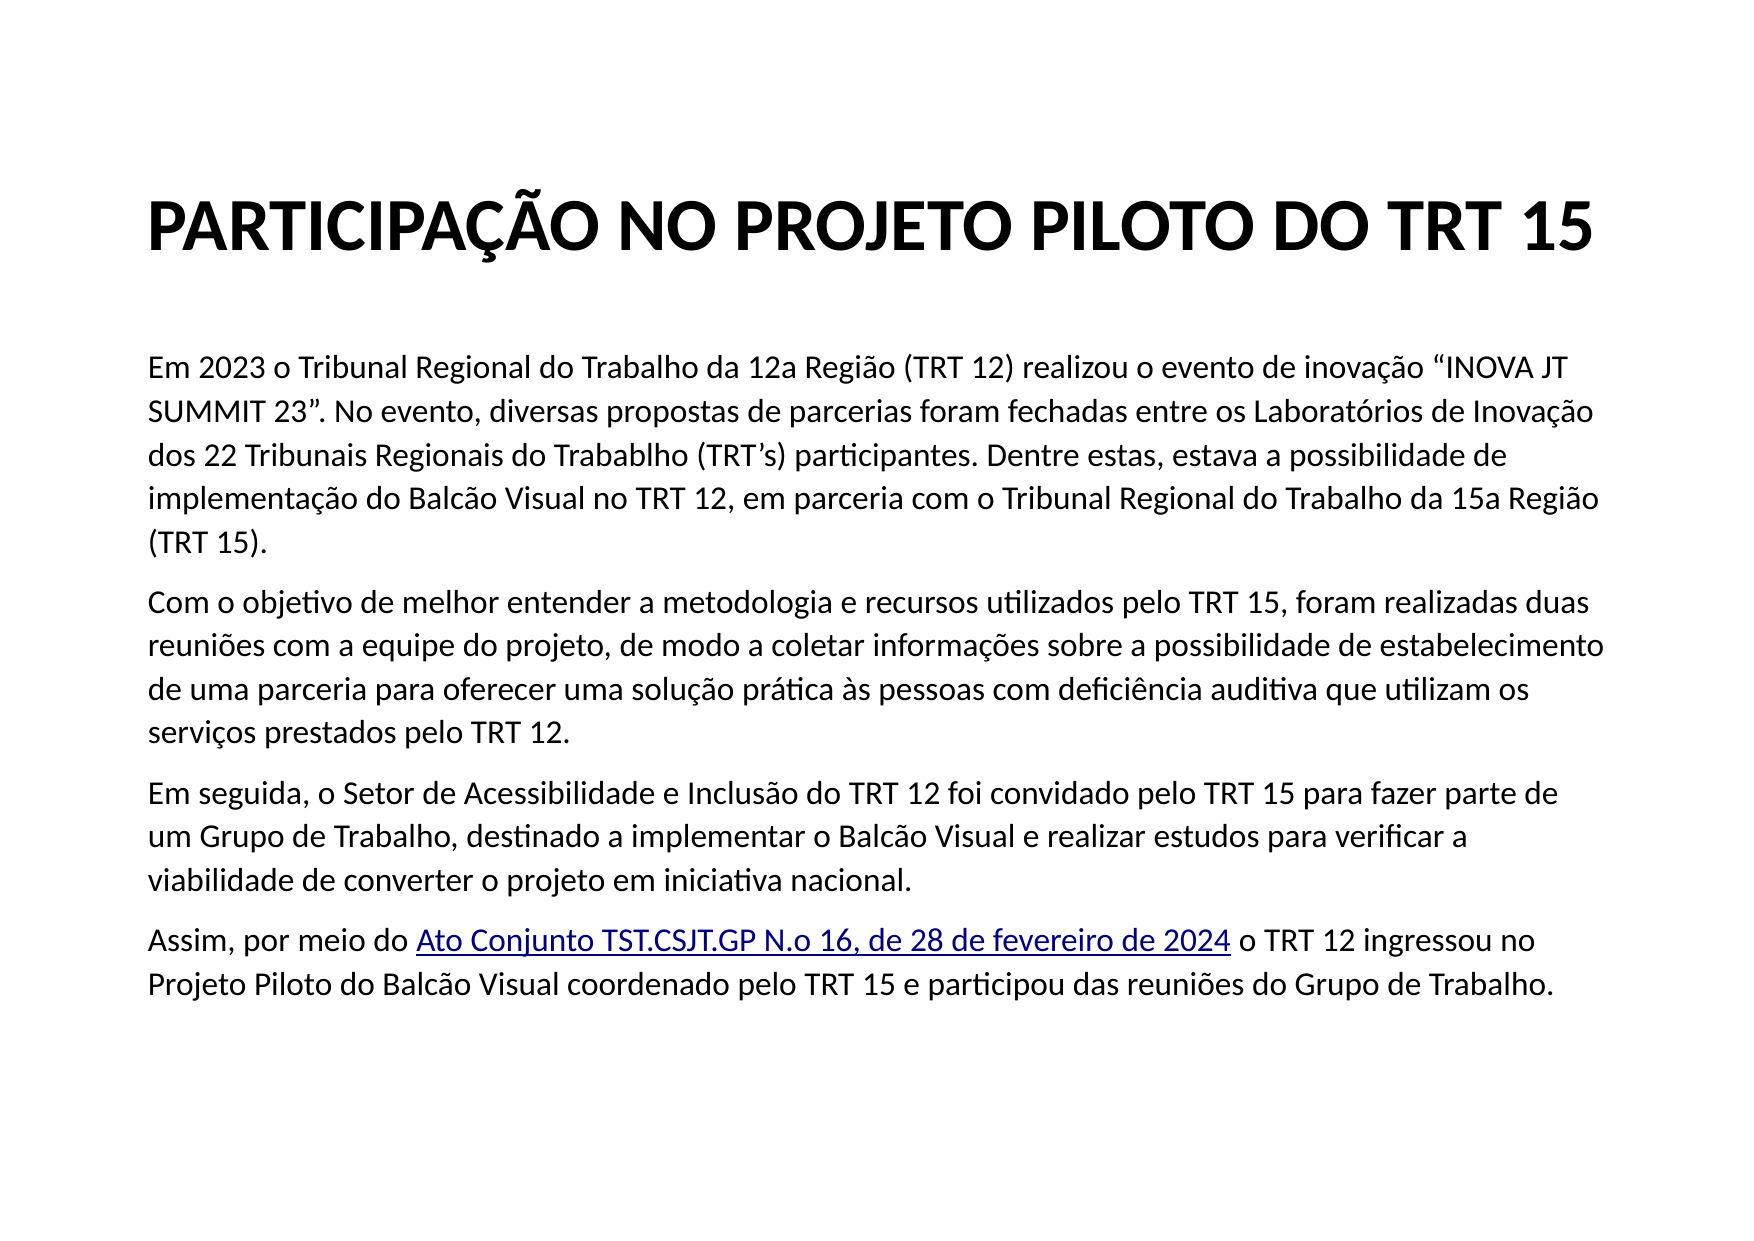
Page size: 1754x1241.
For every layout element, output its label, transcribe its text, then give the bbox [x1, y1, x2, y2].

text Assim, por meio do Ato Conjunto TST.CSJT.GP N.o 16, de 28 de fevereiro de 2024 o TRT 12 ingressou no Projeto Piloto do Balcão Visual coordenado pelo TRT 15 e participou das reuniões do Grupo de Trabalho. [148, 919, 1606, 1003]
text Em seguida, o Setor de Acessibilidade e Inclusão do TRT 12 foi convidado pelo TRT 15 para fazer parte de um Grupo de Trabalho, destinado a implementar o Balcão Visual e realizar estudos para verificar a viabilidade de converter o projeto em iniciativa nacional. [148, 772, 1606, 899]
text Com o objetivo de melhor entender a metodologia e recursos utilizados pelo TRT 15, foram realizadas duas reuniões com a equipe do projeto, de modo a coletar informações sobre a possibilidade de estabelecimento de uma parceria para oferecer uma solução prática às pessoas com deficiência auditiva que utilizam os serviços prestados pelo TRT 12. [148, 581, 1606, 752]
text Em 2023 o Tribunal Regional do Trabalho da 12a Região (TRT 12) realizou o evento de inovação “INOVA JT SUMMIT 23”. No evento, diversas propostas de parcerias foram fechadas entre os Laboratórios de Inovação dos 22 Tribunais Regionais do Trabablho (TRT’s) participantes. Dentre estas, estava a possibilidade de implementação do Balcão Visual no TRT 12, em parceria com o Tribunal Regional do Trabalho da 15a Região (TRT 15). [148, 346, 1606, 561]
text PARTICIPAÇÃO NO PROJETO PILOTO DO TRT 15 [148, 177, 1606, 269]
